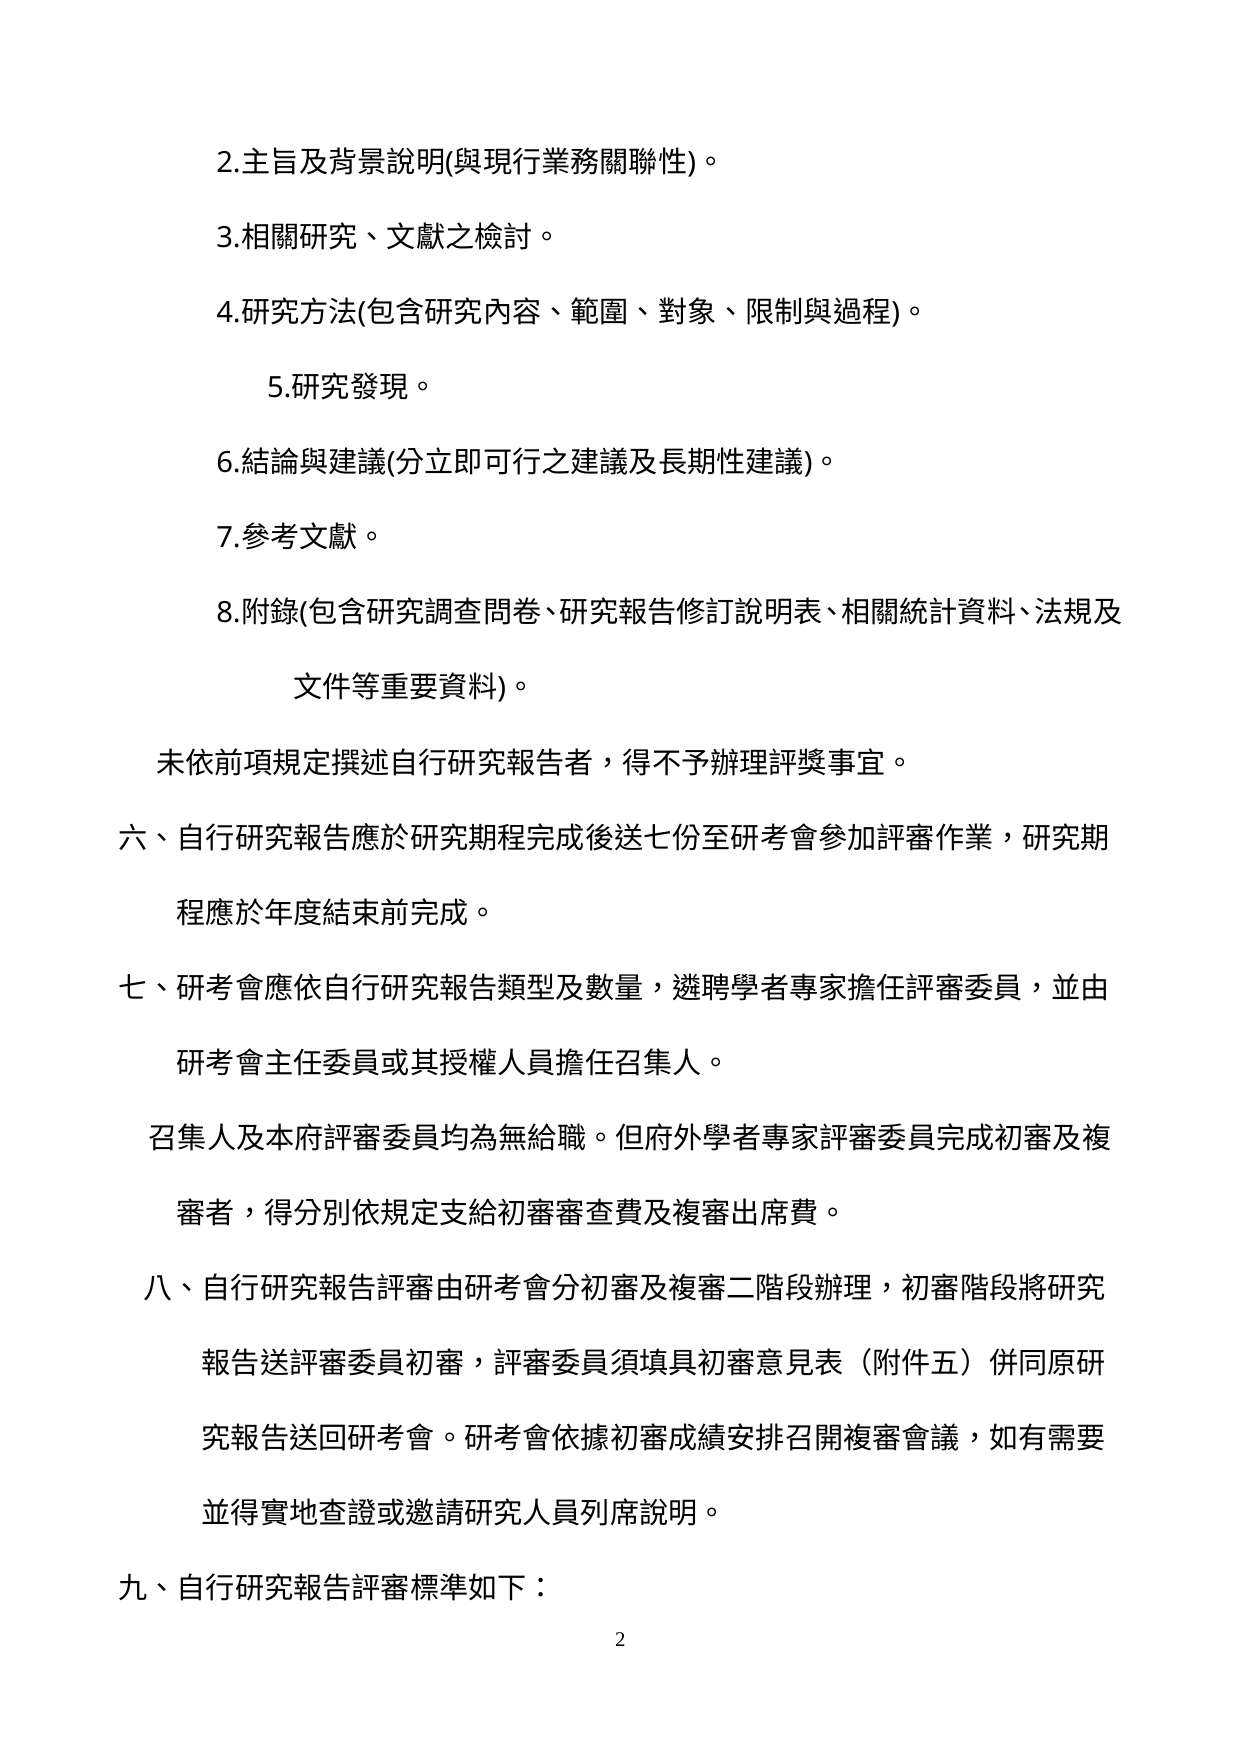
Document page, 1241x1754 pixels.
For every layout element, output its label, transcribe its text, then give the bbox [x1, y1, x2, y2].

text 6.結論與建議(分立即可行之建議及長期性建議)。 [163, 423, 1122, 498]
text 召集人及本府評審委員均為無給職。但府外學者專家評審委員完成初審及複審者，得分別依規定支給初審審查費及複審出席費。 [118, 1098, 1122, 1248]
text 七、研考會應依自行研究報告類型及數量，遴聘學者專家擔任評審委員，並由研考會主任委員或其授權人員擔任召集人。 [118, 948, 1122, 1098]
text 4.研究方法(包含研究內容、範圍、對象、限制與過程)。 [163, 273, 1122, 348]
text 3.相關研究、文獻之檢討。 [163, 198, 1122, 273]
text 九、自行研究報告評審標準如下： [118, 1548, 1122, 1623]
text 2.主旨及背景說明(與現行業務關聯性)。 [163, 123, 1122, 198]
text 未依前項規定撰述自行研究報告者，得不予辦理評獎事宜。 [118, 723, 1122, 798]
text 六、自行研究報告應於研究期程完成後送七份至研考會參加評審作業，研究期程應於年度結束前完成。 [118, 798, 1122, 948]
text 8.附錄(包含研究調查問卷、研究報告修訂說明表、相關統計資料、法規及文件等重要資料)。 [163, 573, 1122, 723]
text 7.參考文獻。 [163, 498, 1122, 573]
text 八、自行研究報告評審由研考會分初審及複審二階段辦理，初審階段將研究報告送評審委員初審，評審委員須填具初審意見表（附件五）併同原研究報告送回研考會。研考會依據初審成績安排召開複審會議，如有需要並得實地查證或邀請研究人員列席說明。 [143, 1248, 1122, 1548]
text 5.研究發現。 [185, 348, 1122, 423]
